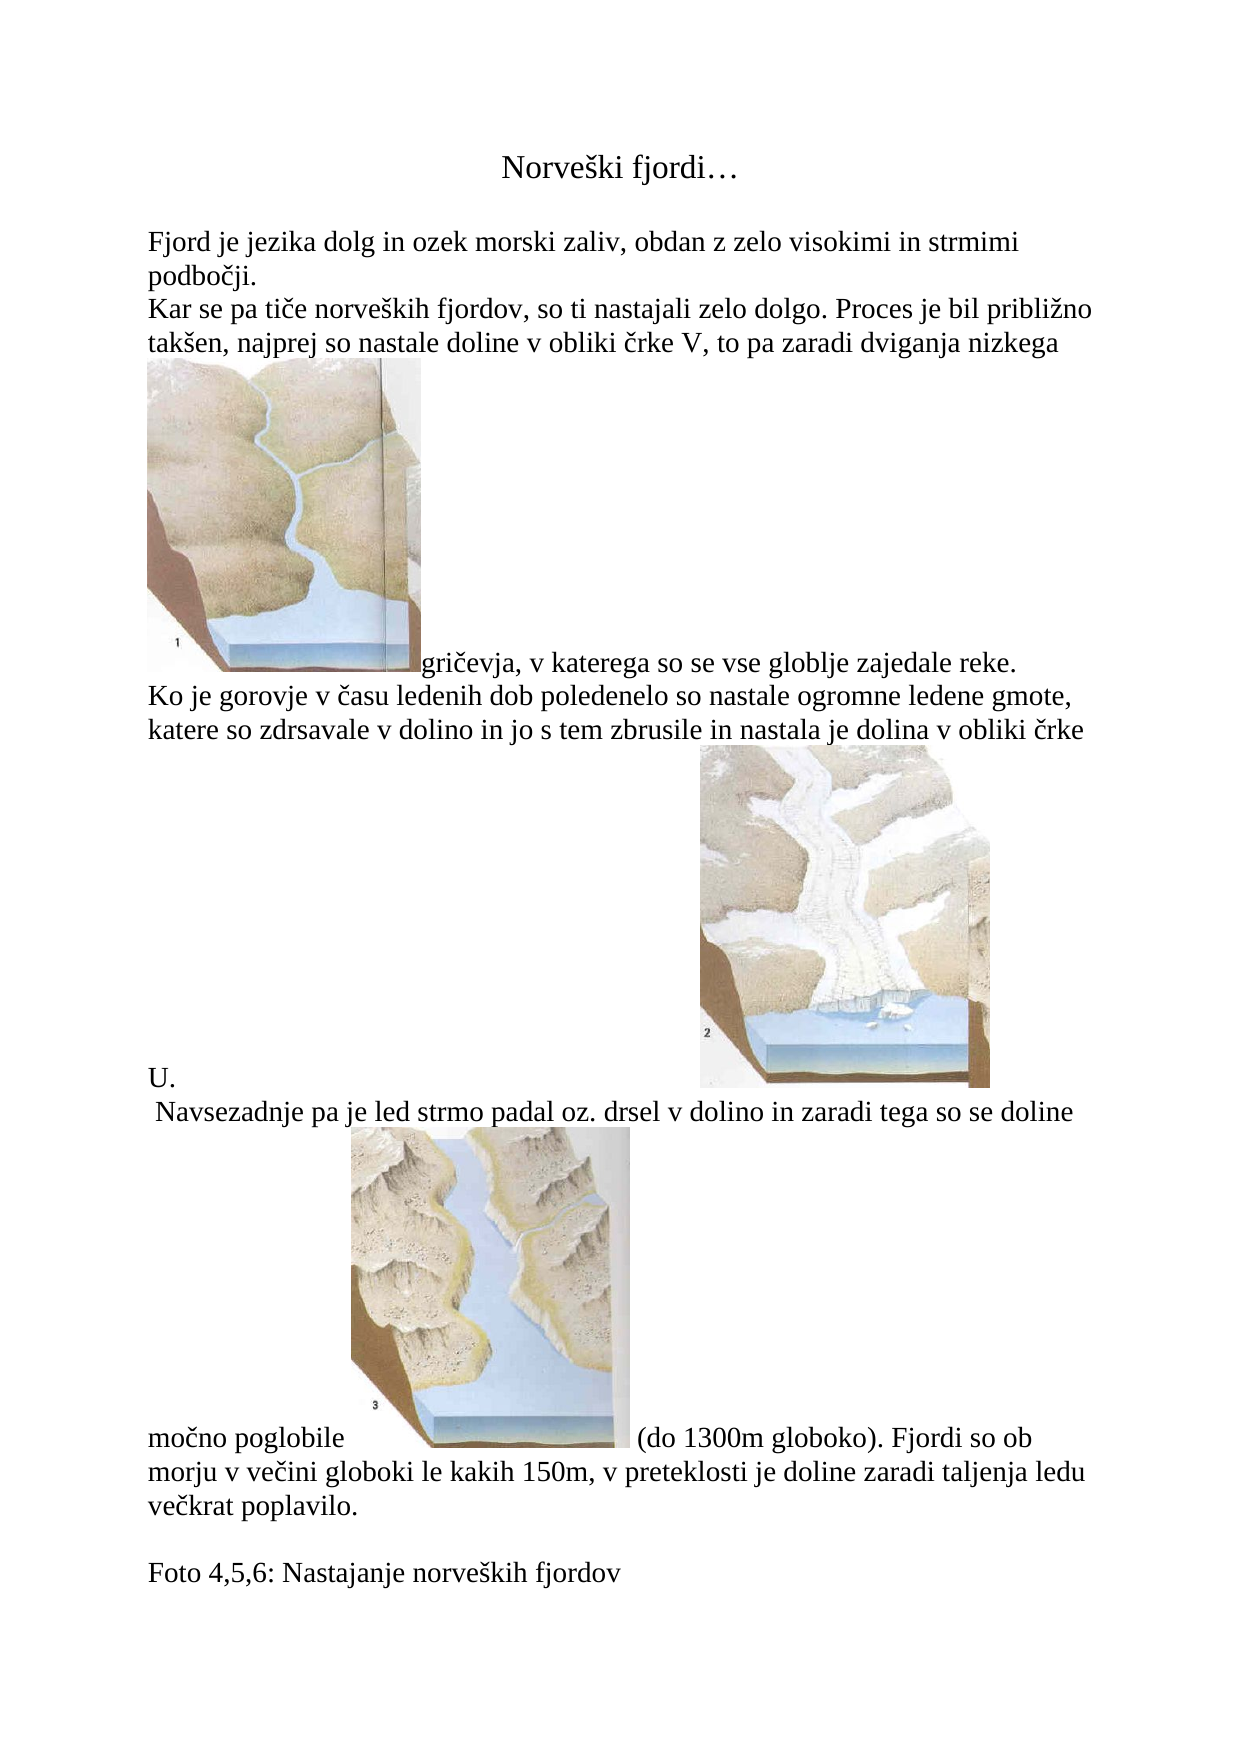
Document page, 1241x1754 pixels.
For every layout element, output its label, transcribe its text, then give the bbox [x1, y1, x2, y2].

picture [351, 1127, 630, 1448]
text Kar se pa tiče norveških fjordov, so ti nastajali zelo dolgo. Proces je bil približno takšen, najprej so nastale doline v obliki črke V, to pa zaradi dviganja nizkega gričevja, v katerega so se vse globlje zajedale reke. [148, 291, 1093, 678]
text Ko je gorovje v času ledenih dob poledenelo so nastale ogromne ledene gmote, katere so zdrsavale v dolino in jo s tem zbrusile in nastala je dolina v obliki črke U. [148, 678, 1093, 1094]
picture [147, 358, 421, 672]
text Norveški fjordi… [148, 148, 1093, 186]
picture [700, 745, 990, 1088]
text Foto 4,5,6: Nastajanje norveških fjordov [148, 1555, 1093, 1588]
text Fjord je jezika dolg in ozek morski zaliv, obdan z zelo visokimi in strmimi podbočji. [148, 224, 1093, 291]
text Navsezadnje pa je led strmo padal oz. drsel v dolino in zaradi tega so se doline močno poglobile (do 1300m globoko). Fjordi so ob morju v večini globoki le kakih 150m, v preteklosti je doline zaradi taljenja ledu večkrat poplavilo. [148, 1094, 1093, 1521]
